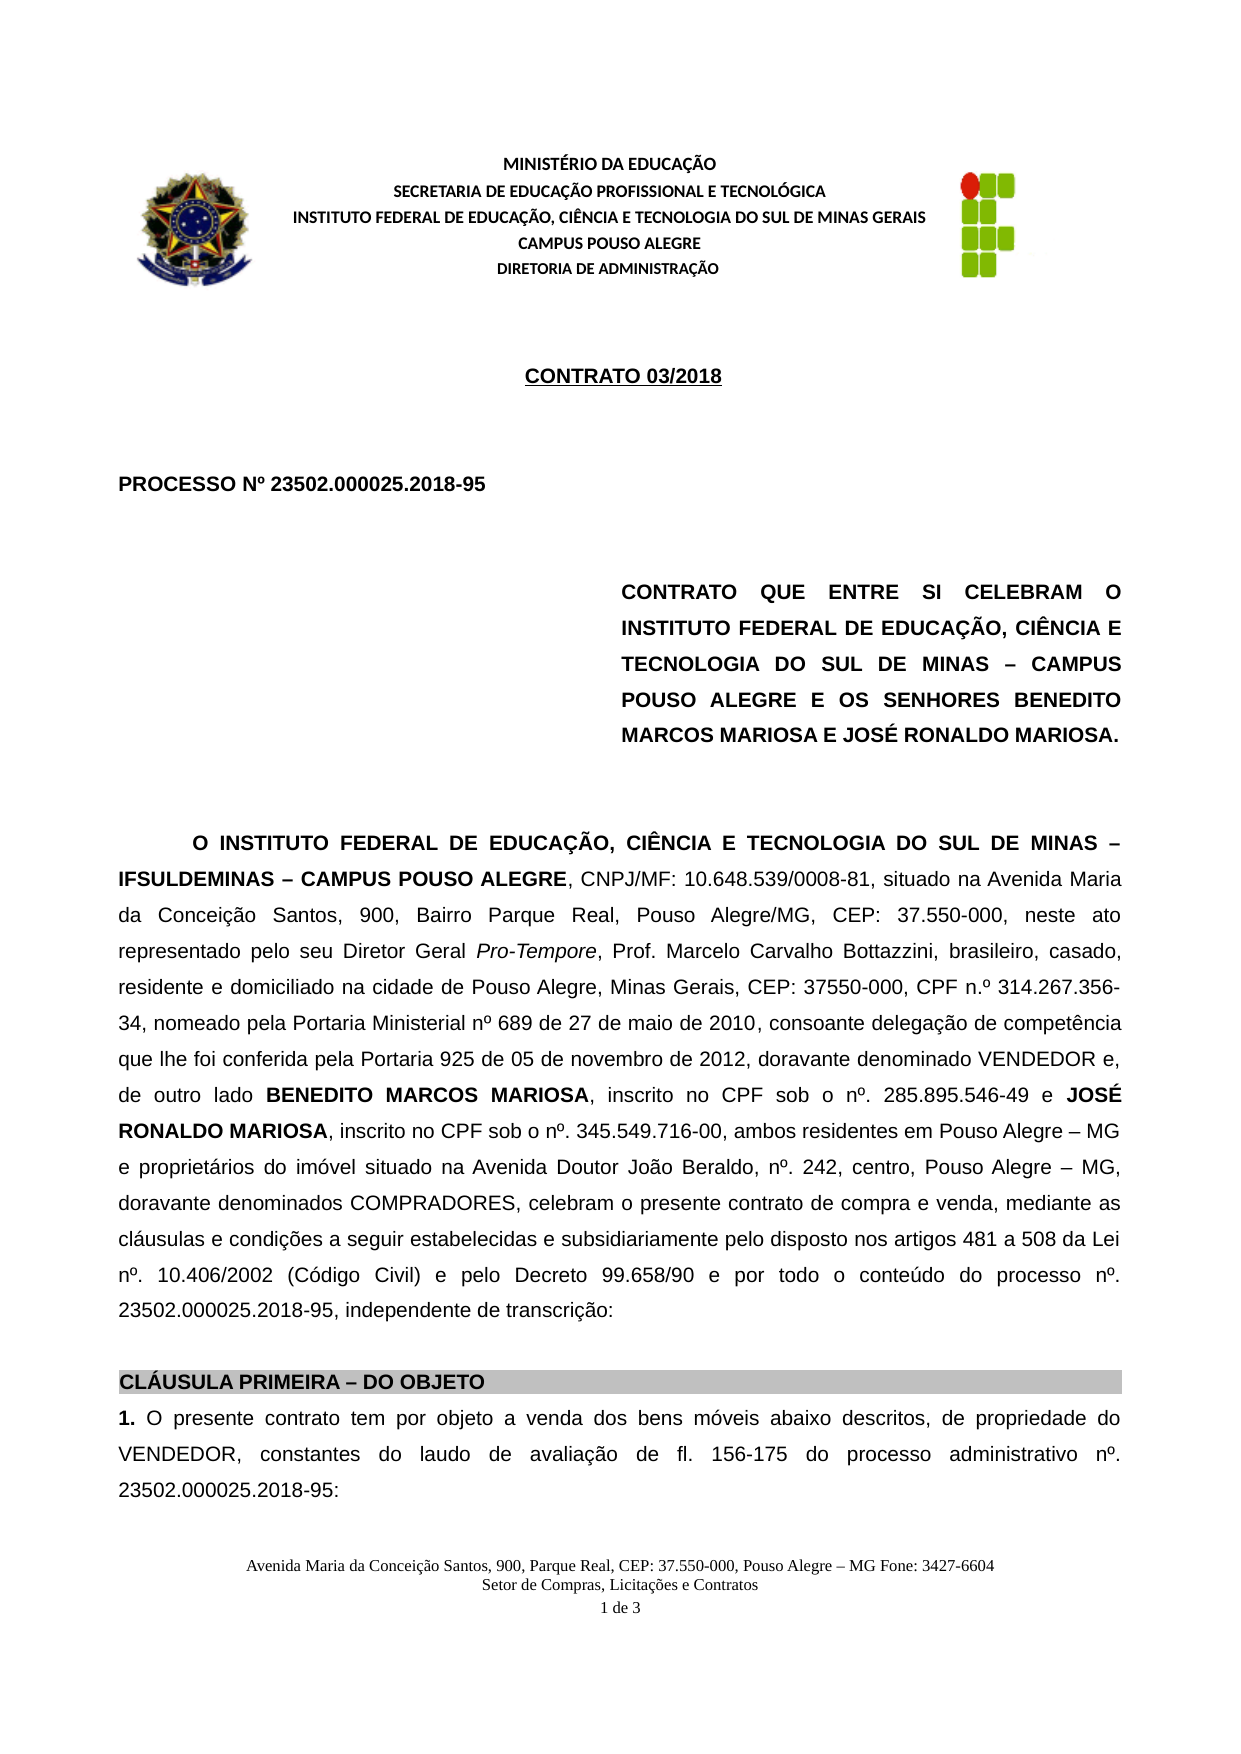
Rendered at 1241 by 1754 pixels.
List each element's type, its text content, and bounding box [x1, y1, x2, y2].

text 1. O presente contrato tem por objeto a venda dos bens móveis abaixo descritos, de propriedade do VENDEDOR, constantes do laudo de avaliação de fl. 156-175 do processo administrativo nº. 23502.000025.2018-95: [118, 1406, 1122, 1502]
text O INSTITUTO FEDERAL DE EDUCAÇÃO, CIÊNCIA E TECNOLOGIA DO SUL DE MINAS – IFSULDEMINAS – CAMPUS POUSO ALEGRE, CNPJ/MF: 10.648.539/0008-81, situado na Avenida Maria da Conceição Santos, 900, Bairro Parque Real, Pouso Alegre/MG, CEP: 37.550-000, neste ato representado pelo seu Diretor Geral Pro-Tempore, Prof. Marcelo Carvalho Bottazzini, brasileiro, casado, residente e domiciliado na cidade de Pouso Alegre, Minas Gerais, CEP: 37550-000, CPF n.º 314.267.356-34, nomeado pela Portaria Ministerial nº 689 de 27 de maio de 2010, consoante delegação de competência que lhe foi conferida pela Portaria 925 de 05 de novembro de 2012, doravante denominado VENDEDOR e, de outro lado BENEDITO MARCOS MARIOSA, inscrito no CPF sob o nº. 285.895.546-49 e JOSÉ RONALDO MARIOSA, inscrito no CPF sob o nº. 345.549.716-00, ambos residentes em Pouso Alegre – MG e proprietários do imóvel situado na Avenida Doutor João Beraldo, nº. 242, centro, Pouso Alegre – MG, doravante denominados COMPRADORES, celebram o presente contrato de compra e venda, mediante as cláusulas e condições a seguir estabelecidas e subsidiariamente pelo disposto nos artigos 481 a 508 da Lei nº. 10.406/2002 (Código Civil) e pelo Decreto 99.658/90 e por todo o conteúdo do processo nº. 23502.000025.2018-95, independente de transcrição: [118, 831, 1122, 1322]
text PROCESSO Nº 23502.000025.2018-95 [118, 472, 1122, 496]
subtitle CONTRATO 03/2018 [118, 364, 1122, 388]
list CLÁUSULA PRIMEIRA – DO OBJETO [119, 1370, 1122, 1394]
text CONTRATO QUE ENTRE SI CELEBRAM O INSTITUTO FEDERAL DE EDUCAÇÃO, CIÊNCIA E TECNOLOGIA DO SUL DE MINAS – CAMPUS POUSO ALEGRE E OS SENHORES BENEDITO MARCOS MARIOSA E JOSÉ RONALDO MARIOSA. [621, 579, 1122, 747]
